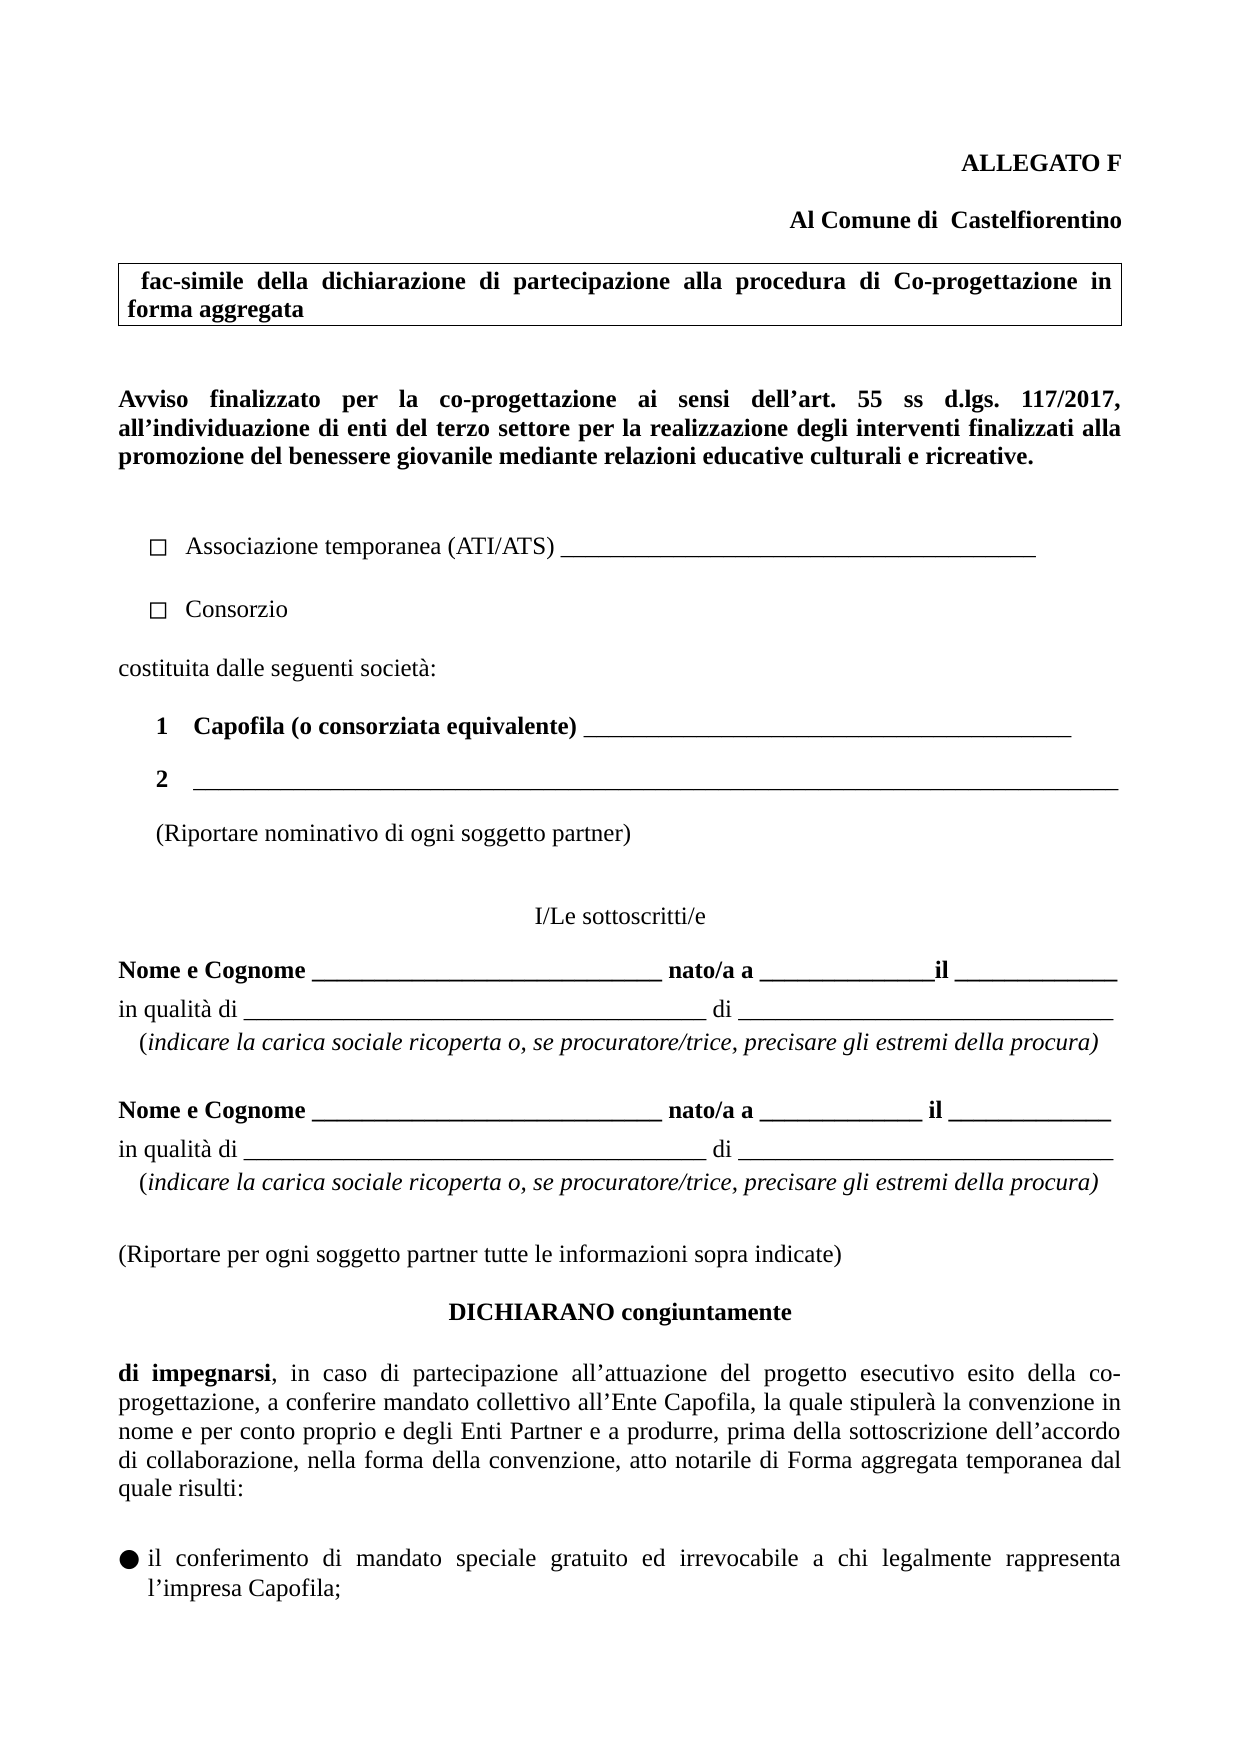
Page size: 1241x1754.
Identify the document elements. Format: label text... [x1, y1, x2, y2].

text Nome e Cognome ____________________________ nato/a a _____________ il _____________ [118, 1095, 1122, 1124]
text Nome e Cognome ____________________________ nato/a a ______________il _____________ [118, 955, 1122, 983]
text (indicare la carica sociale ricoperta o, se procuratore/trice, precisare gli estremi della procura) [118, 1167, 1122, 1196]
list Capofila (o consorziata equivalente) _______________________________________ [156, 711, 1122, 739]
text fac-simile della dichiarazione di partecipazione alla procedura di Co-progettazione in forma aggregata [119, 264, 1121, 325]
text (Riportare per ogni soggetto partner tutte le informazioni sopra indicate) [118, 1239, 1122, 1268]
text di impegnarsi, in caso di partecipazione all’attuazione del progetto esecutivo esito della co-progettazione, a conferire mandato collettivo all’Ente Capofila, la quale stipulerà la convenzione in nome e per conto proprio e degli Enti Partner e a produrre, prima della sottoscrizione dell’accordo di collaborazione, nella forma della convenzione, atto notarile di Forma aggregata temporanea dal quale risulti: [118, 1358, 1122, 1502]
text (indicare la carica sociale ricoperta o, se procuratore/trice, precisare gli estremi della procura) [118, 1027, 1122, 1056]
text (Riportare nominativo di ogni soggetto partner) [118, 818, 1122, 847]
text Avviso finalizzato per la co-progettazione ai sensi dell’art. 55 ss d.lgs. 117/2017, all’individuazione di enti del terzo settore per la realizzazione degli interventi finalizzati alla promozione del benessere giovanile mediante relazioni educative culturali e ricreative. [118, 384, 1122, 470]
text I/Le sottoscritti/e [118, 901, 1122, 930]
text in qualità di _____________________________________ di ______________________________ [118, 994, 1122, 1023]
text in qualità di _____________________________________ di ______________________________ [118, 1134, 1122, 1163]
text DICHIARANO congiuntamente [118, 1297, 1122, 1326]
text Al Comune di Castelfiorentino [118, 205, 1122, 234]
list Associazione temporanea (ATI/ATS) ______________________________________ [148, 528, 1122, 562]
list Consorzio [148, 590, 1122, 624]
list il conferimento di mandato speciale gratuito ed irrevocabile a chi legalmente rappresenta l’impresa Capofila; [118, 1539, 1122, 1602]
text costituita dalle seguenti società: [118, 653, 1122, 682]
text ALLEGATO F [118, 148, 1122, 176]
list __________________________________________________________________________ [156, 764, 1122, 793]
